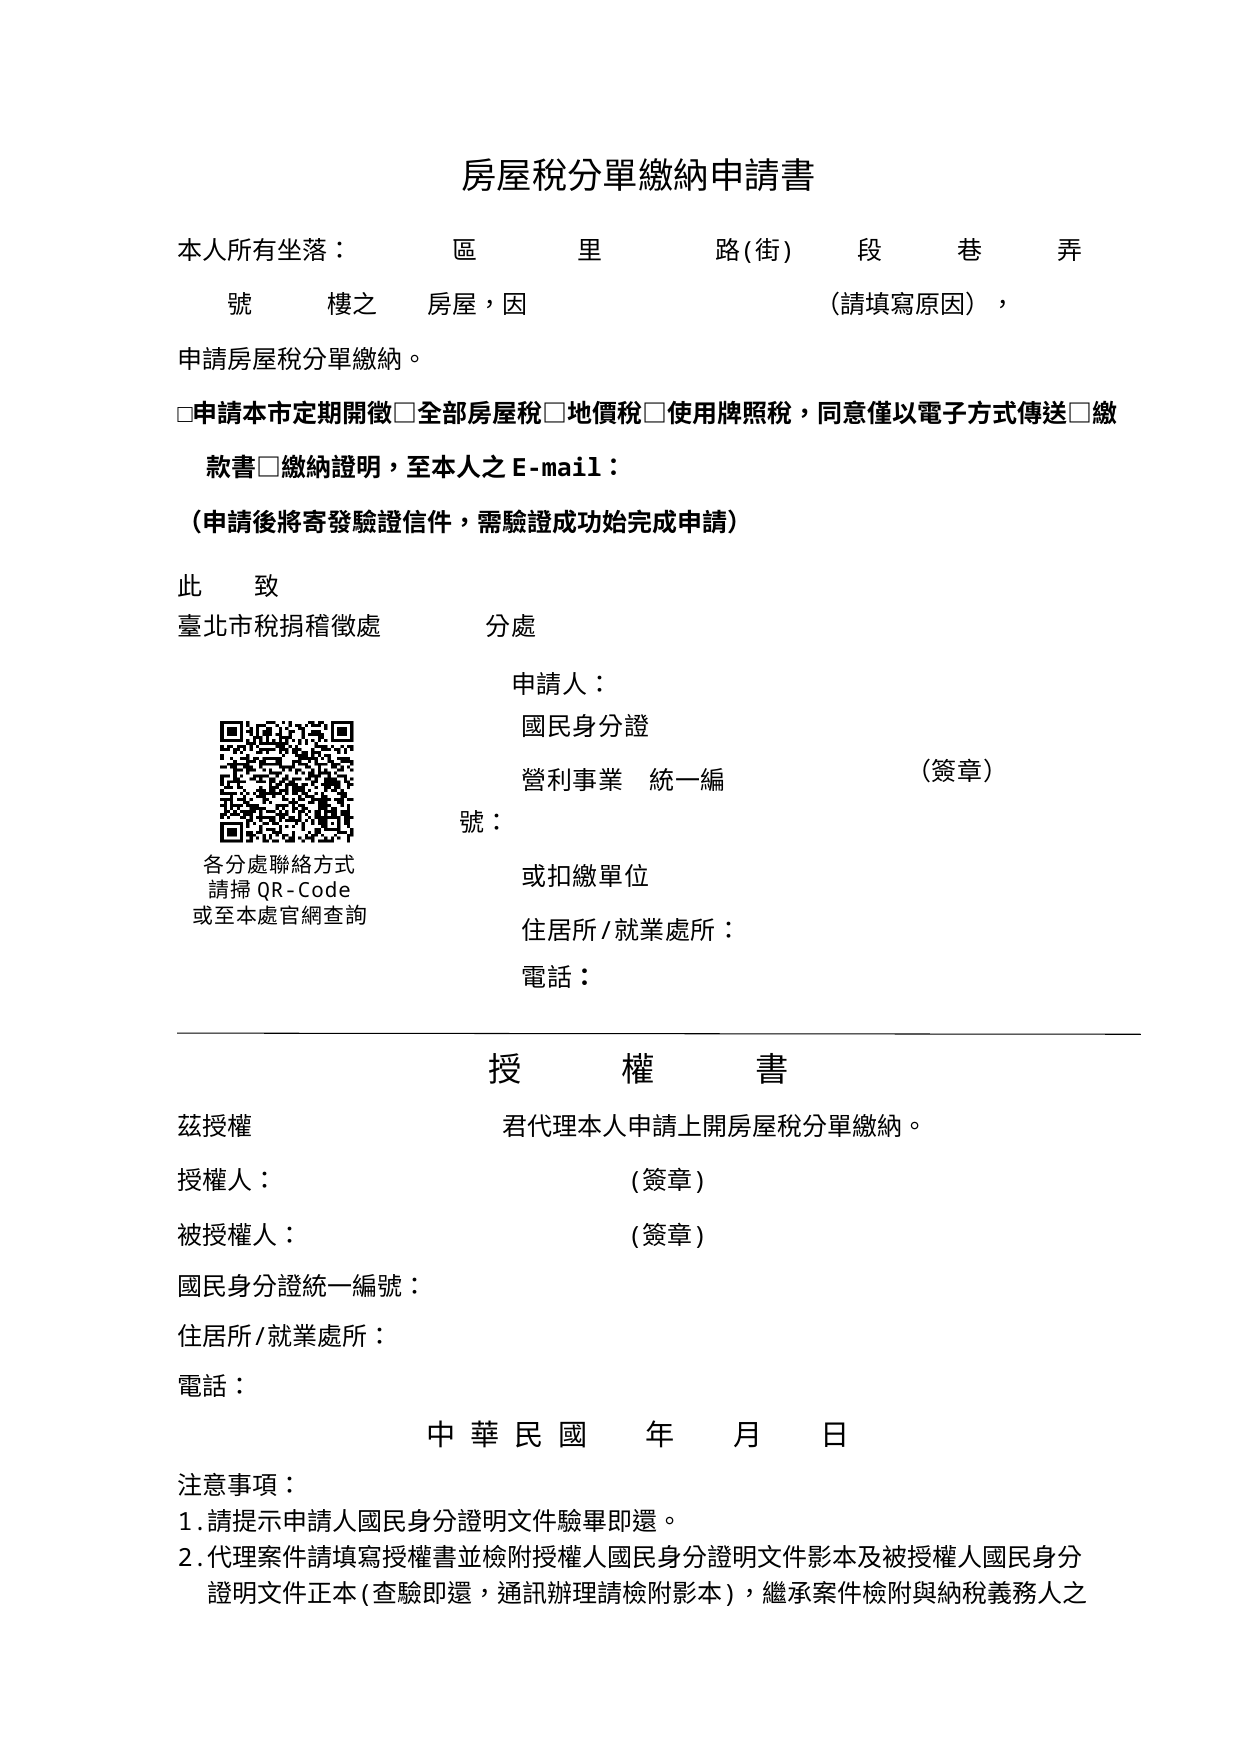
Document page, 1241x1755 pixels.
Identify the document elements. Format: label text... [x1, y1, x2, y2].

text 房屋稅分單繳納申請書 [177, 148, 1099, 199]
text 證明文件正本(查驗即還，通訊辦理請檢附影本)，繼承案件檢附與納稅義務人之 [177, 1574, 1099, 1610]
text 本人所有坐落： 區 里 路(街) 段 巷 弄 號 樓之 房屋，因 （請填寫原因）， [177, 230, 1099, 321]
text 臺北市稅捐稽徵處 分處 [177, 610, 1099, 641]
text 申請房屋稅分單繳納。 [177, 339, 1099, 375]
text 2.代理案件請填寫授權書並檢附授權人國民身分證明文件影本及被授權人國民身分 [177, 1538, 1099, 1574]
text 注意事項： [177, 1465, 1099, 1501]
text 授 權 書 [177, 1034, 1099, 1089]
text 1.請提示申請人國民身分證明文件驗畢即還。 [177, 1501, 1099, 1538]
text 茲授權 君代理本人申請上開房屋稅分單繳納。 [177, 1102, 1099, 1144]
text 此 致 [177, 562, 1099, 603]
table_cell 電話： [458, 960, 1009, 1006]
text 授權人： (簽章) [177, 1156, 1099, 1198]
text □申請本市定期開徵□全部房屋稅□地價稅□使用牌照稅，同意僅以電子方式傳送□繳款書□繳納證明，至本人之E-mail： [177, 393, 1137, 484]
text （申請後將寄發驗證信件，需驗證成功始完成申請） [177, 502, 1099, 538]
text 國民身分證統一編號： [177, 1265, 1099, 1303]
text 被授權人： (簽章) [177, 1211, 1099, 1253]
text 電話： [177, 1365, 1099, 1403]
table_header （簽章） [769, 641, 1009, 906]
text [177, 1006, 1099, 1033]
text 中 華 民 國 年 月 日 [177, 1415, 1099, 1453]
text 住居所/就業處所： [177, 1315, 1099, 1353]
table_cell 住居所/就業處所： [458, 906, 1009, 960]
table_header 申請人： 國民身分證 營利事業 統一編號： 或扣繳單位 [458, 641, 769, 906]
